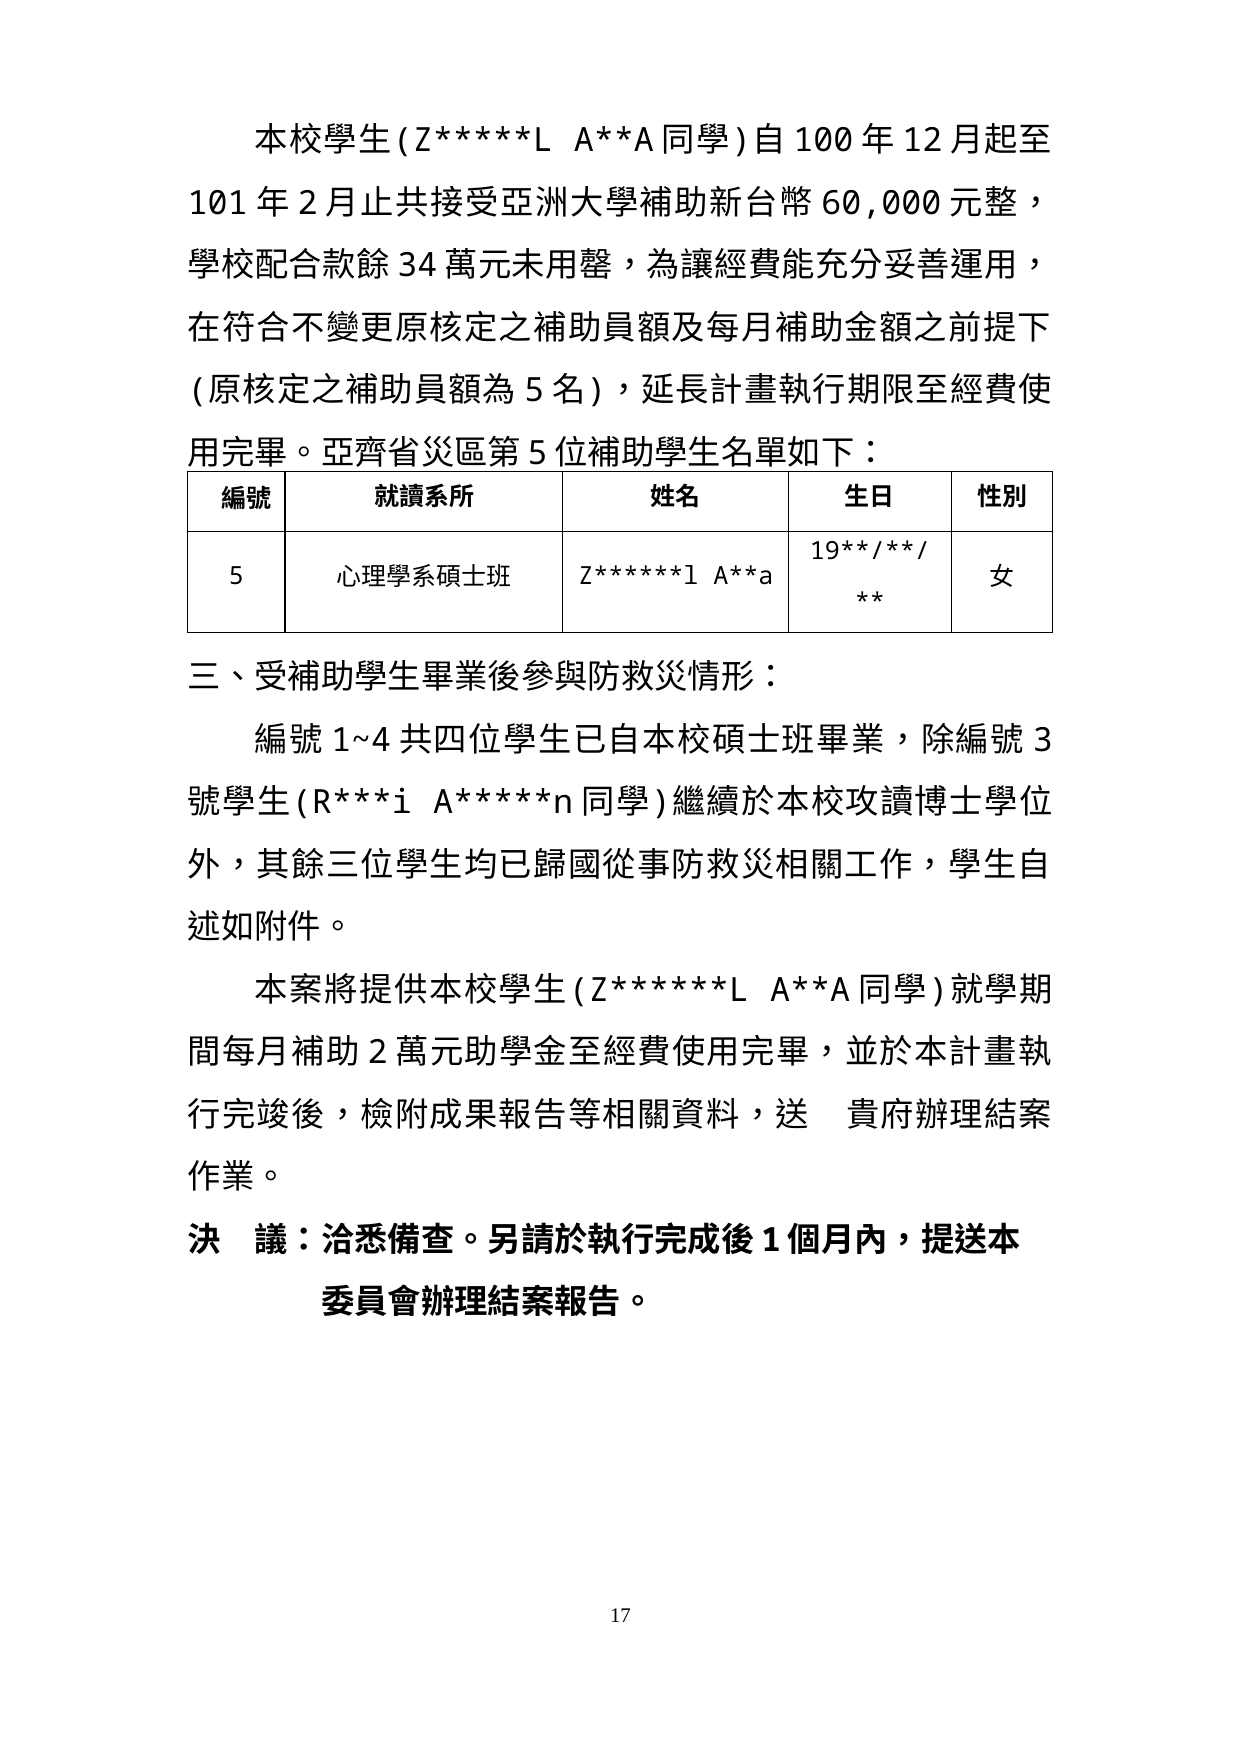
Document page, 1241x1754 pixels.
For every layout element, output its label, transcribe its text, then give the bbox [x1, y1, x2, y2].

table_header 就讀系所 [286, 472, 562, 531]
text 編號1~4共四位學生已自本校碩士班畢業，除編號3號學生(R***i A*****n同學)繼續於本校攻讀博士學位外，其餘三位學生均已歸國從事防救災相關工作，學生自述如附件。 [187, 695, 1053, 945]
table_cell Z******l A**a [563, 532, 788, 632]
table_cell 19**/**/** [789, 532, 951, 632]
table_header 編號 [188, 472, 284, 531]
table_header 生日 [789, 472, 951, 531]
text 本校學生(Z*****L A**A同學)自100年12月起至101年2月止共接受亞洲大學補助新台幣60,000元整，學校配合款餘34萬元未用罄，為讓經費能充分妥善運用，在符合不變更原核定之補助員額及每月補助金額之前提下(原核定之補助員額為5名)，延長計畫執行期限至經費使用完畢。亞齊省災區第5位補助學生名單如下： [187, 96, 1053, 471]
table_cell 心理學系碩士班 [286, 532, 562, 632]
table_header 姓名 [563, 472, 788, 531]
table_cell 5 [188, 532, 284, 632]
table_header 性別 [952, 472, 1052, 531]
table_cell 女 [952, 532, 1052, 632]
text 三、受補助學生畢業後參與防救災情形： [187, 633, 1053, 695]
text 決 議：洽悉備查。另請於執行完成後1個月內，提送本委員會辦理結案報告。 [187, 1195, 1053, 1320]
text 本案將提供本校學生(Z******L A**A同學)就學期間每月補助2萬元助學金至經費使用完畢，並於本計畫執行完竣後，檢附成果報告等相關資料，送 貴府辦理結案作業。 [187, 945, 1053, 1195]
